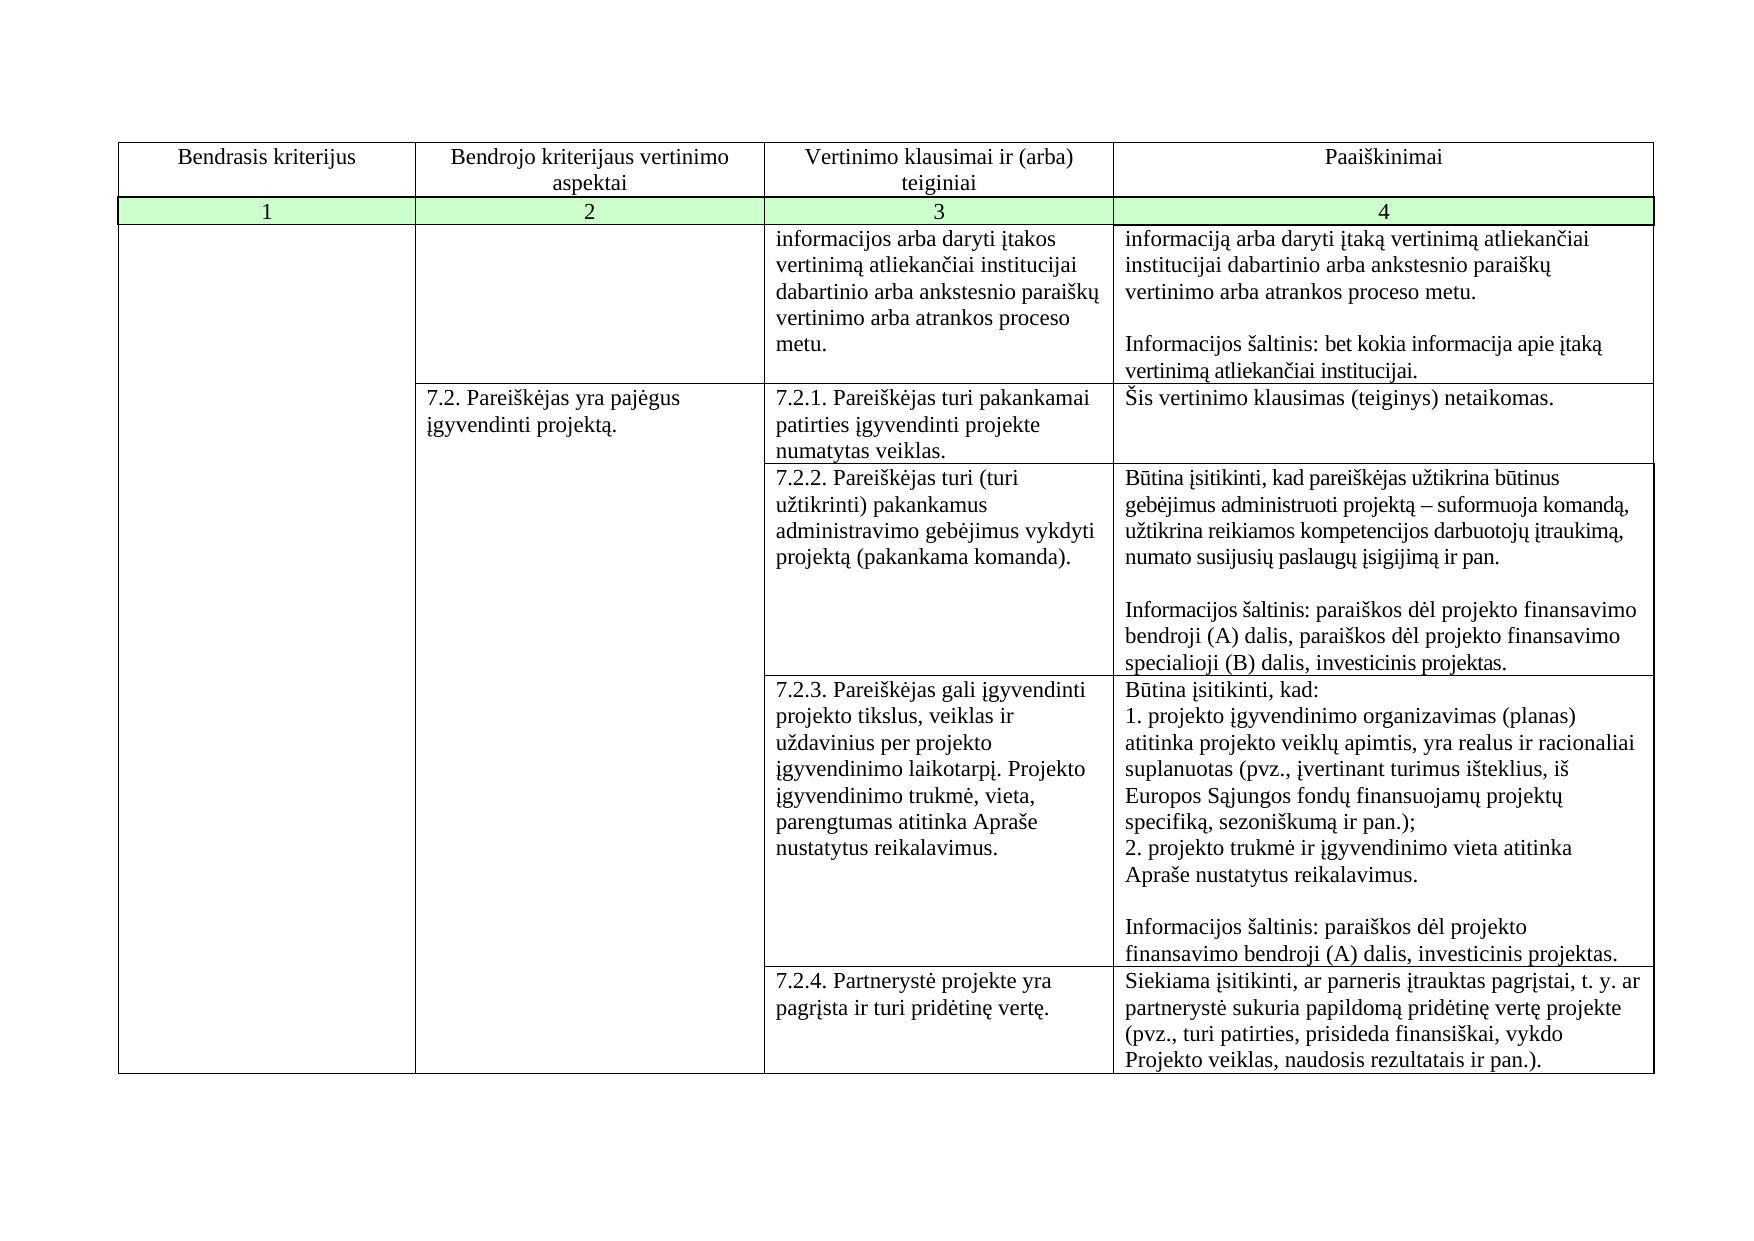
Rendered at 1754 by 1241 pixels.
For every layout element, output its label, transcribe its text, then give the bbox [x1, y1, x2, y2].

table_cell informacijos arba daryti įtakos vertinimą atliekančiai institucijai dabartinio arba ankstesnio paraiškų vertinimo arba atrankos proceso metu. [765, 225, 1113, 383]
table_cell [416, 225, 764, 383]
table_cell Siekiama įsitikinti, ar parneris įtrauktas pagrįstai, t. y. ar partnerystė sukuria papildomą pridėtinę vertę projekte (pvz., turi patirties, prisideda finansiškai, vykdo Projekto veiklas, naudosis rezultatais ir pan.). [1114, 967, 1653, 1073]
table_cell 7.2.1. Pareiškėjas turi pakankamai patirties įgyvendinti projekte numatytas veiklas. [765, 384, 1113, 463]
table_cell 7.2.4. Partnerystė projekte yra pagrįsta ir turi pridėtinę vertę. [765, 967, 1113, 1073]
table_cell Šis vertinimo klausimas (teiginys) netaikomas. [1114, 384, 1653, 463]
table_header Bendrasis kriterijus [119, 143, 415, 196]
table_cell 3 [765, 198, 1113, 224]
table_header Bendrojo kriterijaus vertinimo aspektai [416, 143, 764, 196]
table_cell 7.2.3. Pareiškėjas gali įgyvendinti projekto tikslus, veiklas ir uždavinius per projekto įgyvendinimo laikotarpį. Projekto įgyvendinimo trukmė, vieta, parengtumas atitinka Apraše nustatytus reikalavimus. [765, 676, 1113, 966]
table_cell Būtina įsitikinti, kad pareiškėjas užtikrina būtinus gebėjimus administruoti projektą – suformuoja komandą, užtikrina reikiamos kompetencijos darbuotojų įtraukimą, numato susijusių paslaugų įsigijimą ir pan. Informacijos šaltinis: paraiškos dėl projekto finansavimo bendroji (A) dalis, paraiškos dėl projekto finansavimo specialioji (B) dalis, investicinis projektas. [1114, 464, 1653, 675]
table_cell [119, 225, 415, 1073]
table_cell Būtina įsitikinti, kad: 1. projekto įgyvendinimo organizavimas (planas) atitinka projekto veiklų apimtis, yra realus ir racionaliai suplanuotas (pvz., įvertinant turimus išteklius, iš Europos Sąjungos fondų finansuojamų projektų specifiką, sezoniškumą ir pan.); 2. projekto trukmė ir įgyvendinimo vieta atitinka Apraše nustatytus reikalavimus. Informacijos šaltinis: paraiškos dėl projekto finansavimo bendroji (A) dalis, investicinis projektas. [1114, 676, 1653, 966]
table_cell 7.2.2. Pareiškėjas turi (turi užtikrinti) pakankamus administravimo gebėjimus vykdyti projektą (pakankama komanda). [765, 464, 1113, 675]
table_cell informaciją arba daryti įtaką vertinimą atliekančiai institucijai dabartinio arba ankstesnio paraiškų vertinimo arba atrankos proceso metu. Informacijos šaltinis: bet kokia informacija apie įtaką vertinimą atliekančiai institucijai. [1114, 226, 1653, 383]
table_cell 1 [119, 198, 415, 224]
table_cell 7.2. Pareiškėjas yra pajėgus įgyvendinti projektą. [416, 384, 764, 1073]
table_cell 4 [1114, 198, 1653, 224]
table_cell 2 [416, 198, 764, 224]
table_header Paaiškinimai [1114, 143, 1653, 196]
table_header Vertinimo klausimai ir (arba) teiginiai [765, 143, 1113, 196]
